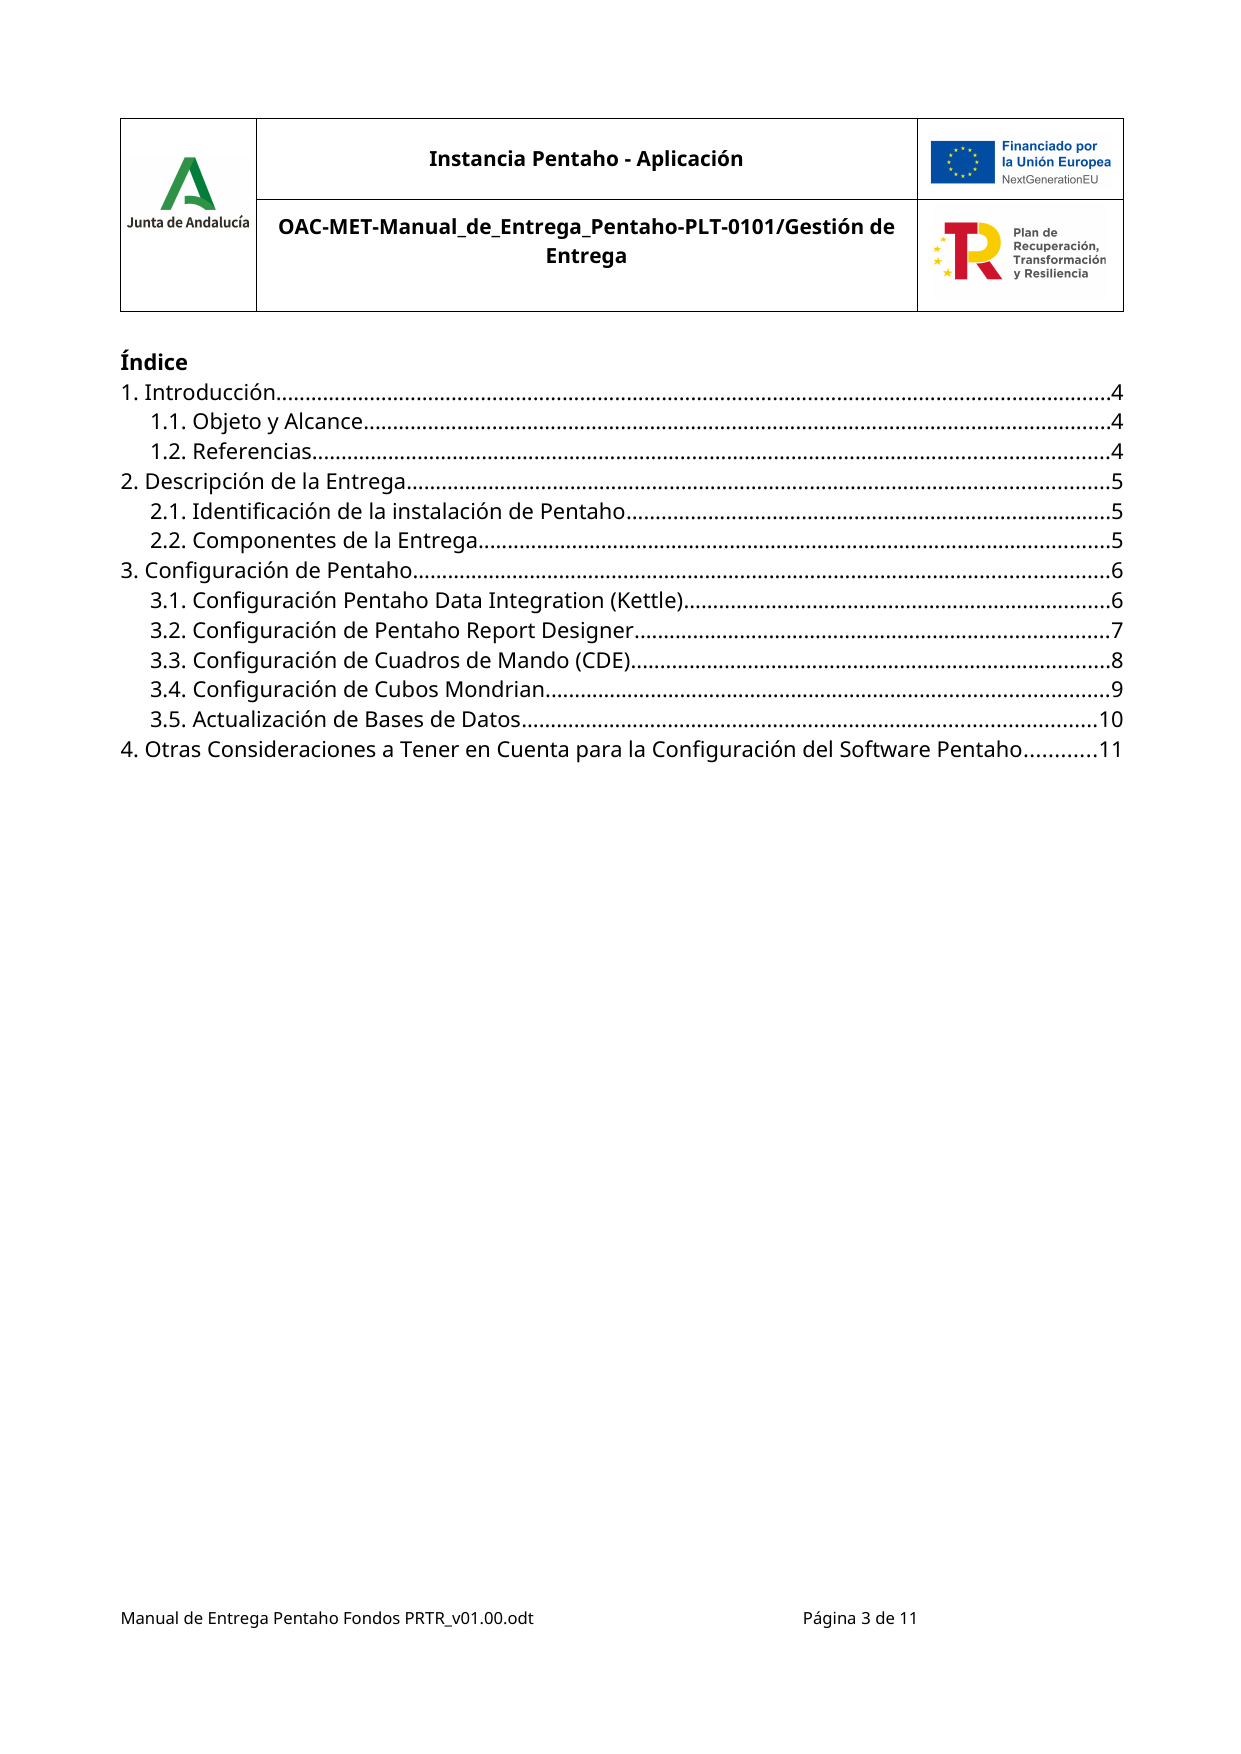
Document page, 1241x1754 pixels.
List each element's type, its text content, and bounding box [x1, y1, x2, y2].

text 2.1. Identificación de la instalación de Pentaho 5 [150, 496, 1123, 525]
text 2.2. Componentes de la Entrega 5 [150, 525, 1123, 555]
text 3. Configuración de Pentaho 6 [120, 555, 1123, 585]
text 4. Otras Consideraciones a Tener en Cuenta para la Configuración del Software Pentaho 11 [120, 734, 1123, 764]
text 3.2. Configuración de Pentaho Report Designer 7 [150, 615, 1123, 644]
text 3.5. Actualización de Bases de Datos 10 [150, 704, 1123, 734]
text 1.1. Objeto y Alcance 4 [150, 406, 1123, 436]
picture [927, 134, 1113, 189]
text 3.3. Configuración de Cuadros de Mando (CDE) 8 [150, 644, 1123, 674]
text 2. Descripción de la Entrega 5 [120, 466, 1123, 496]
text 3.4. Configuración de Cubos Mondrian 9 [150, 674, 1123, 704]
text 1.2. Referencias 4 [150, 436, 1123, 466]
picture [126, 156, 250, 229]
subtitle Índice [120, 347, 1123, 376]
picture [933, 203, 1106, 300]
text 3.1. Configuración Pentaho Data Integration (Kettle) 6 [150, 585, 1123, 615]
text 1. Introducción 4 [120, 376, 1123, 406]
